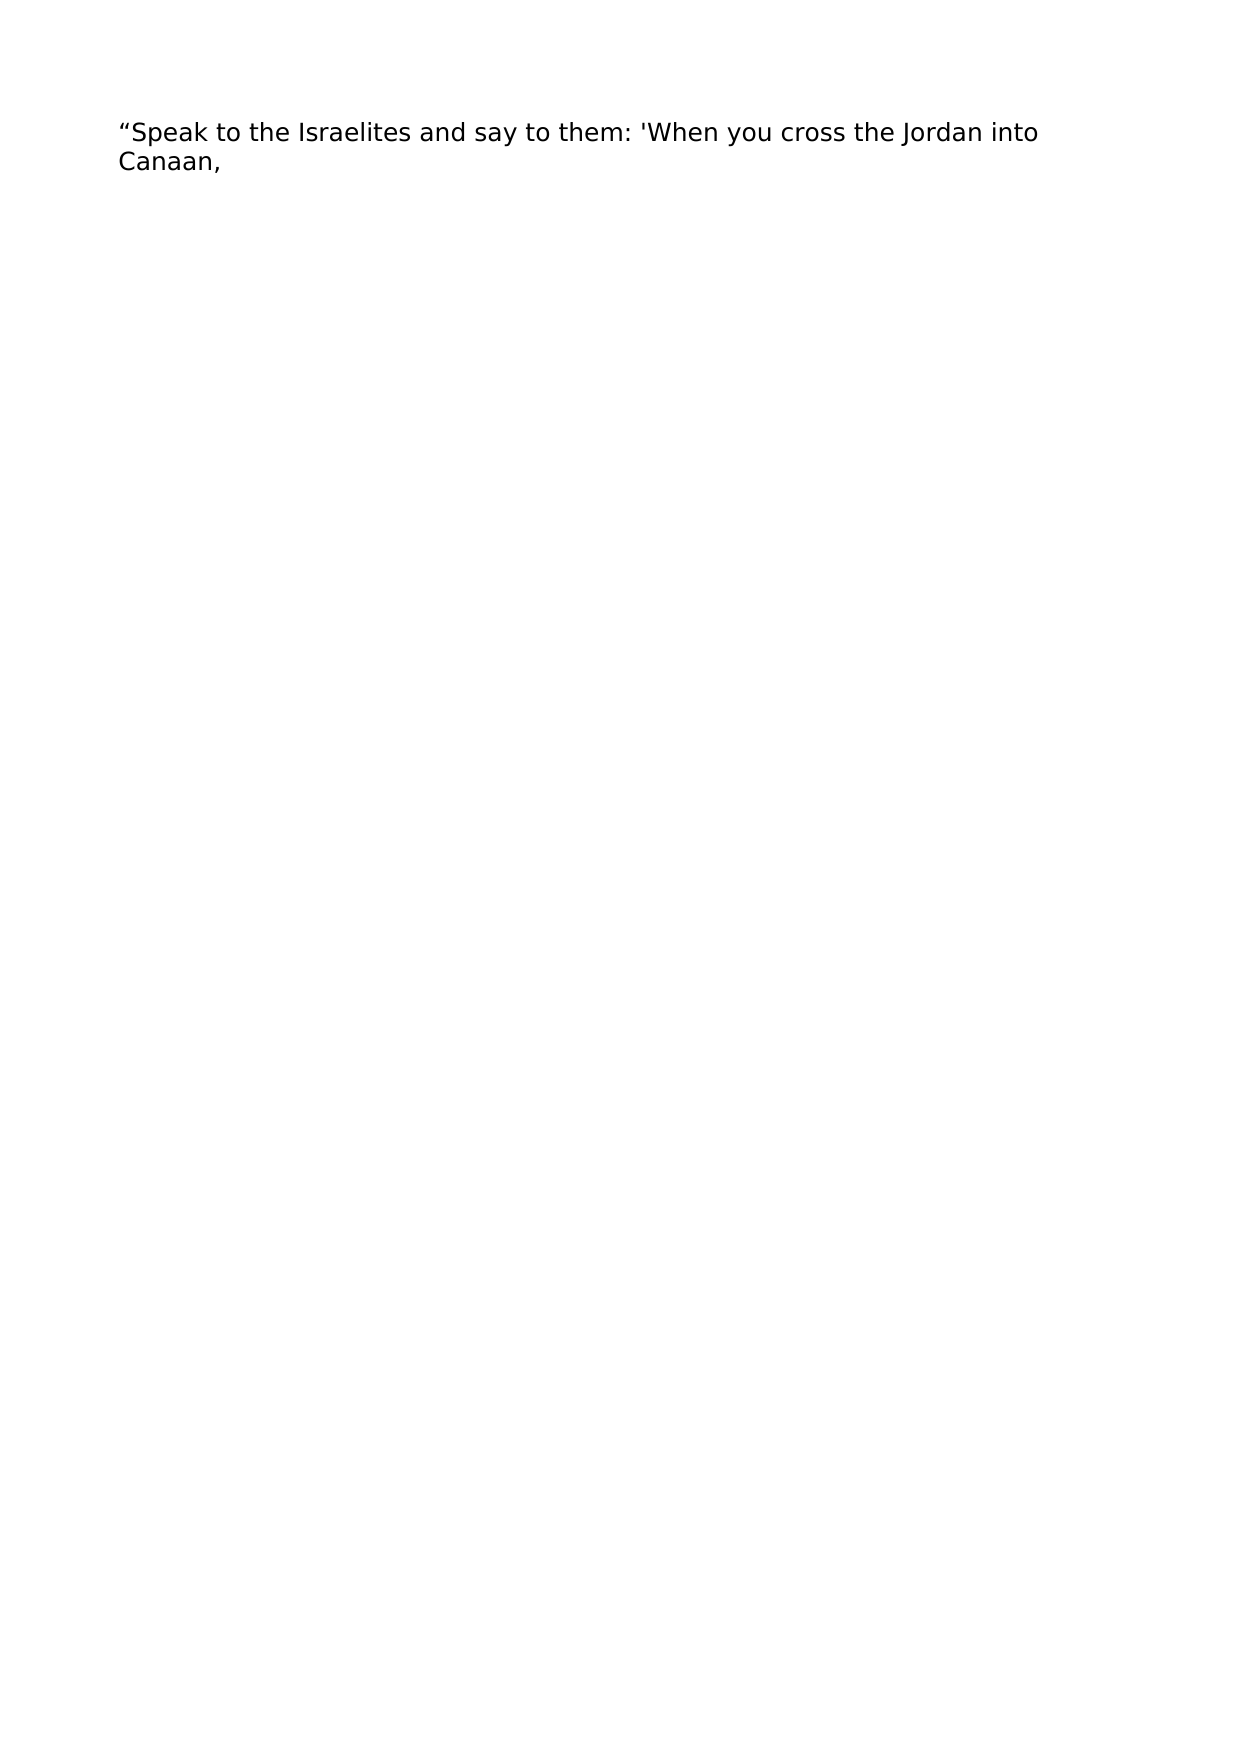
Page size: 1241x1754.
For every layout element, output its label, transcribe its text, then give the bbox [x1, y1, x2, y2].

text “Speak to the Israelites and say to them: 'When you cross the Jordan into Canaan, [118, 118, 1122, 176]
